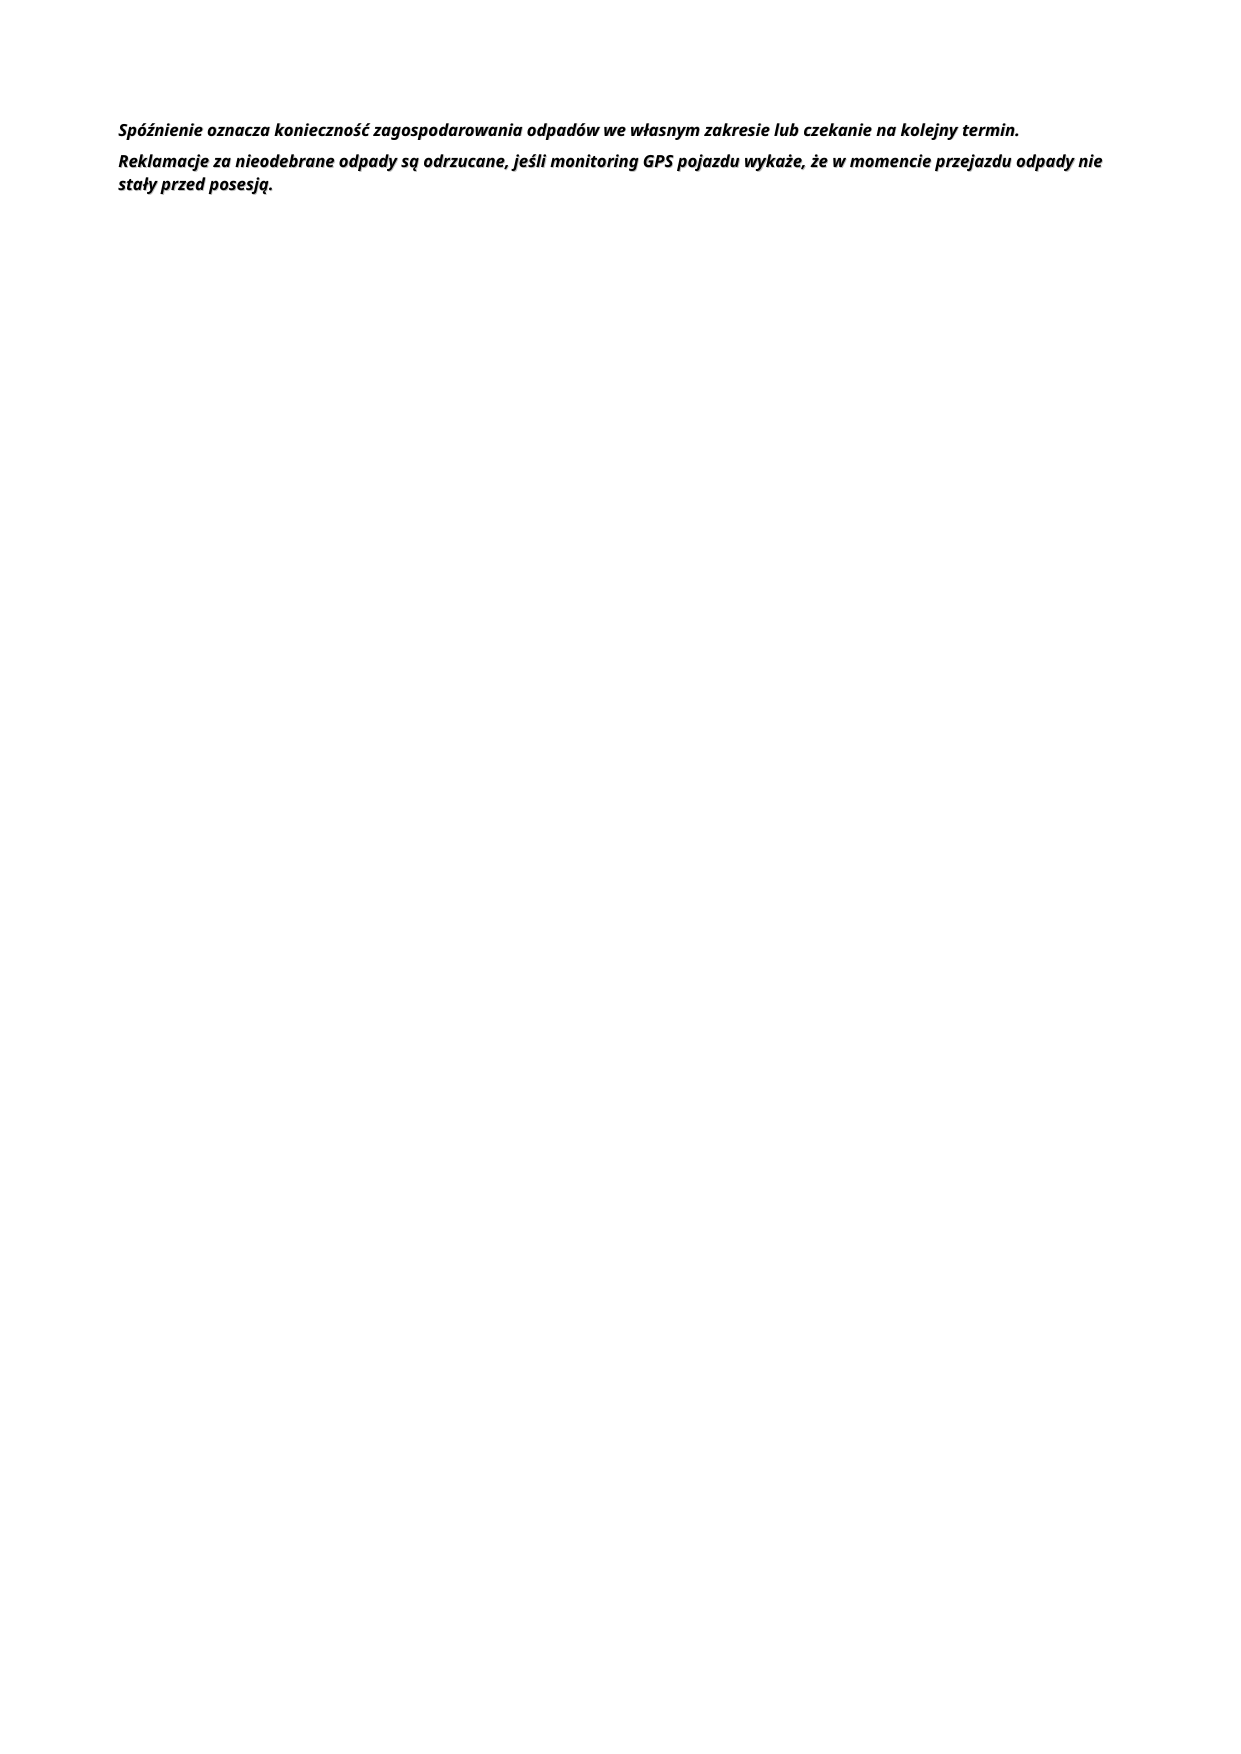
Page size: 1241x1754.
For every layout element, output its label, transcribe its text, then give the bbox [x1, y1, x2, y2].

text Reklamacje za nieodebrane odpady są odrzucane, jeśli monitoring GPS pojazdu wykaże, że w momencie przejazdu odpady nie stały przed posesją. [118, 150, 1122, 196]
subtitle Spóźnienie oznacza konieczność zagospodarowania odpadów we własnym zakresie lub czekanie na kolejny termin. [118, 118, 1122, 141]
